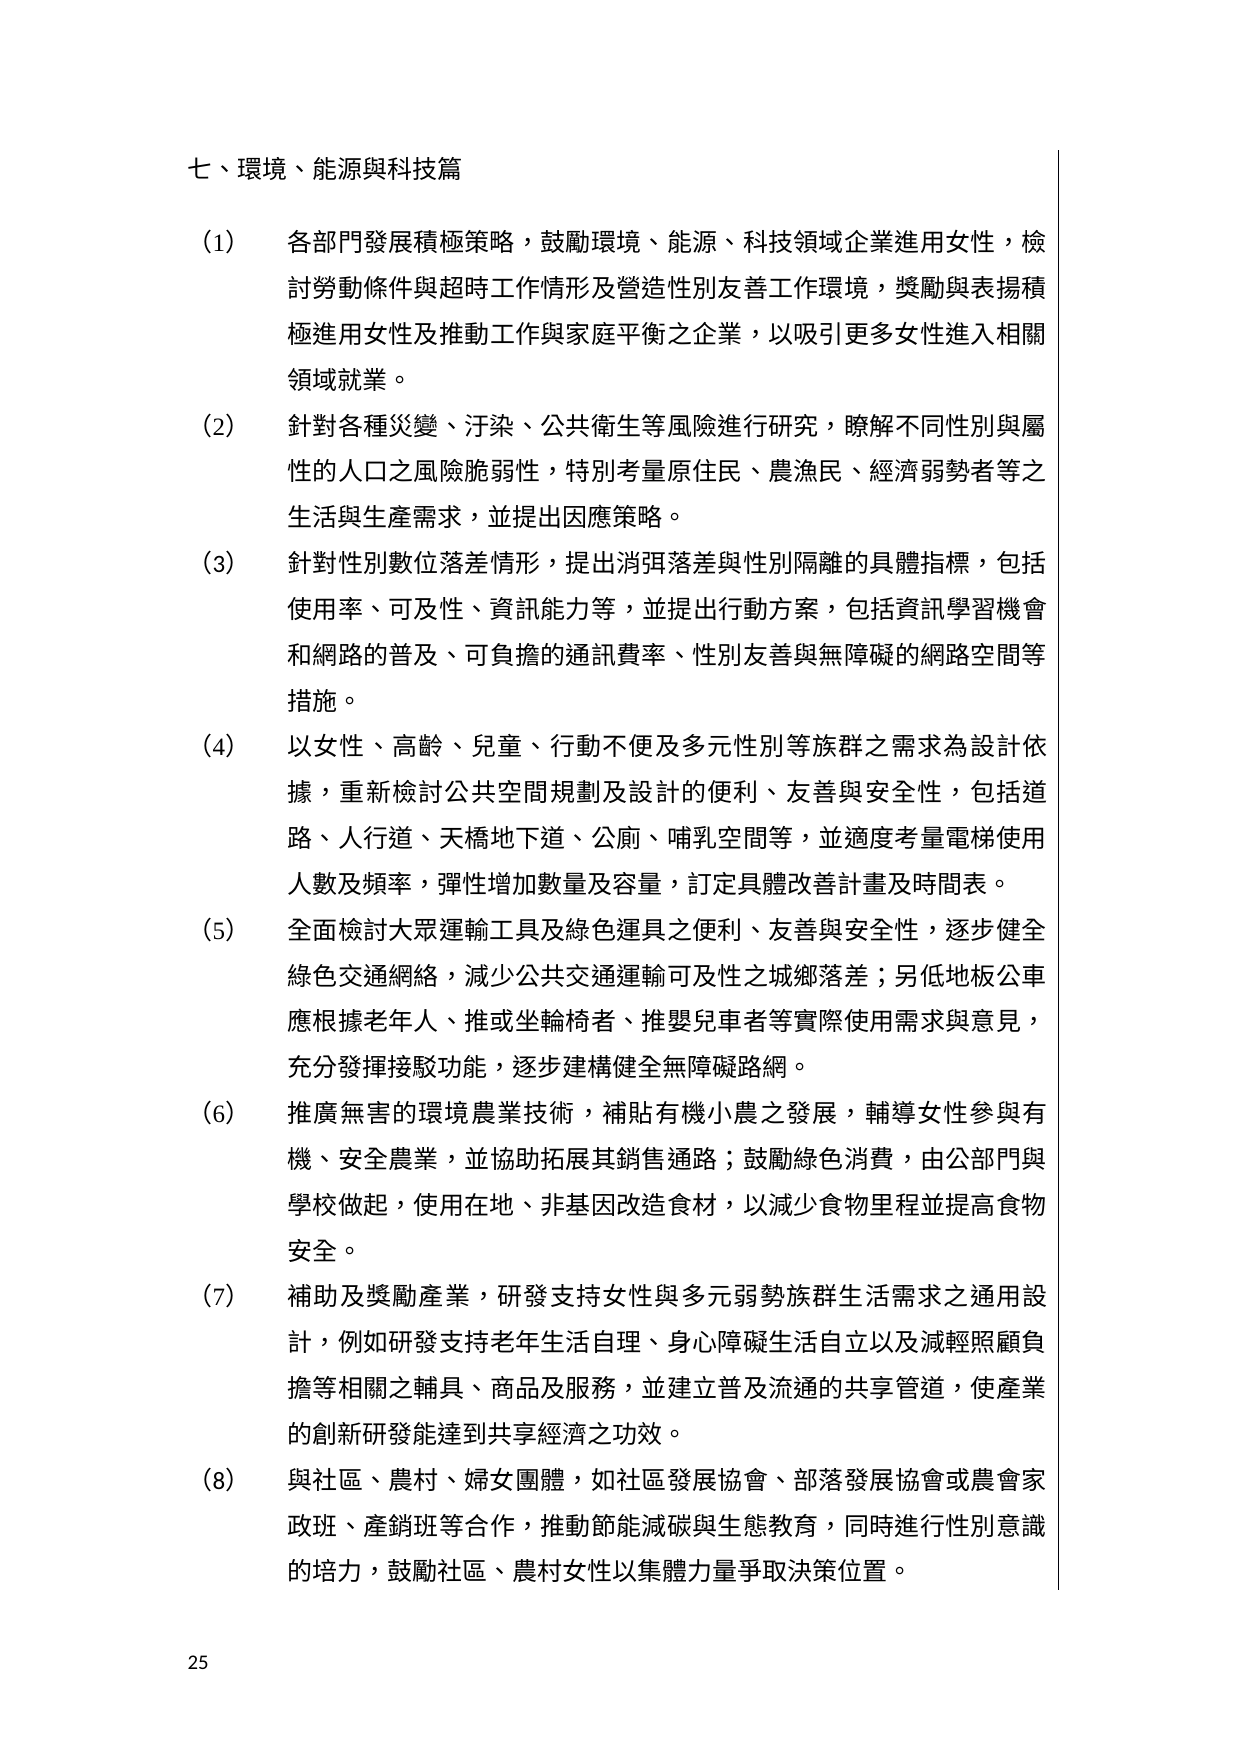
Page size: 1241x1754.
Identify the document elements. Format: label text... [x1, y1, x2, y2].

table_cell 七、環境、能源與科技篇 各部門發展積極策略，鼓勵環境、能源、科技領域企業進用女性，檢討勞動條件與超時工作情形及營造性別友善工作環境，獎勵與表揚積極進用女性及推動工作與家庭平衡之企業，以吸引更多女性進入相關領域就業。 針對各種災變、汙染、公共衛生等風險進行研究，瞭解不同性別與屬性的人口之風險脆弱性，特別考量原住民、農漁民、經濟弱勢者等之生活與生產需求，並提出因應策略。 針對性別數位落差情形，提出消弭落差與性別隔離的具體指標，包括使用率、可及性、資訊能力等，並提出行動方案，包括資訊學習機會和網路的普及、可負擔的通訊費率、性別友善與無障礙的網路空間等措施。 以女性、高齡、兒童、行動不便及多元性別等族群之需求為設計依據，重新檢討公共空間規劃及設計的便利、友善與安全性，包括道路、人行道、天橋地下道、公廁、哺乳空間等，並適度考量電梯使用人數及頻率，彈性增加數量及容量，訂定具體改善計畫及時間表。 全面檢討大眾運輸工具及綠色運具之便利、友善與安全性，逐步健全綠色交通網絡，減少公共交通運輸可及性之城鄉落差；另低地板公車應根據老年人、推或坐輪椅者、推嬰兒車者等實際使用需求與意見，充分發揮接駁功能，逐步建構健全無障礙路網。 推廣無害的環境農業技術，補貼有機小農之發展，輔導女性參與有機、安全農業，並協助拓展其銷售通路；鼓勵綠色消費，由公部門與學校做起，使用在地、非基因改造食材，以減少食物里程並提高食物安全。 補助及獎勵產業，研發支持女性與多元弱勢族群生活需求之通用設計，例如研發支持老年生活自理、身心障礙生活自立以及減輕照顧負擔等相關之輔具、商品及服務，並建立普及流通的共享管道，使產業的創新研發能達到共享經濟之功效。 與社區、農村、婦女團體，如社區發展協會、部落發展協會或農會家政班、產銷班等合作，推動節能減碳與生態教育，同時進行性別意識的培力，鼓勵社區、農村女性以集體力量爭取決策位置。 [176, 150, 1058, 1590]
